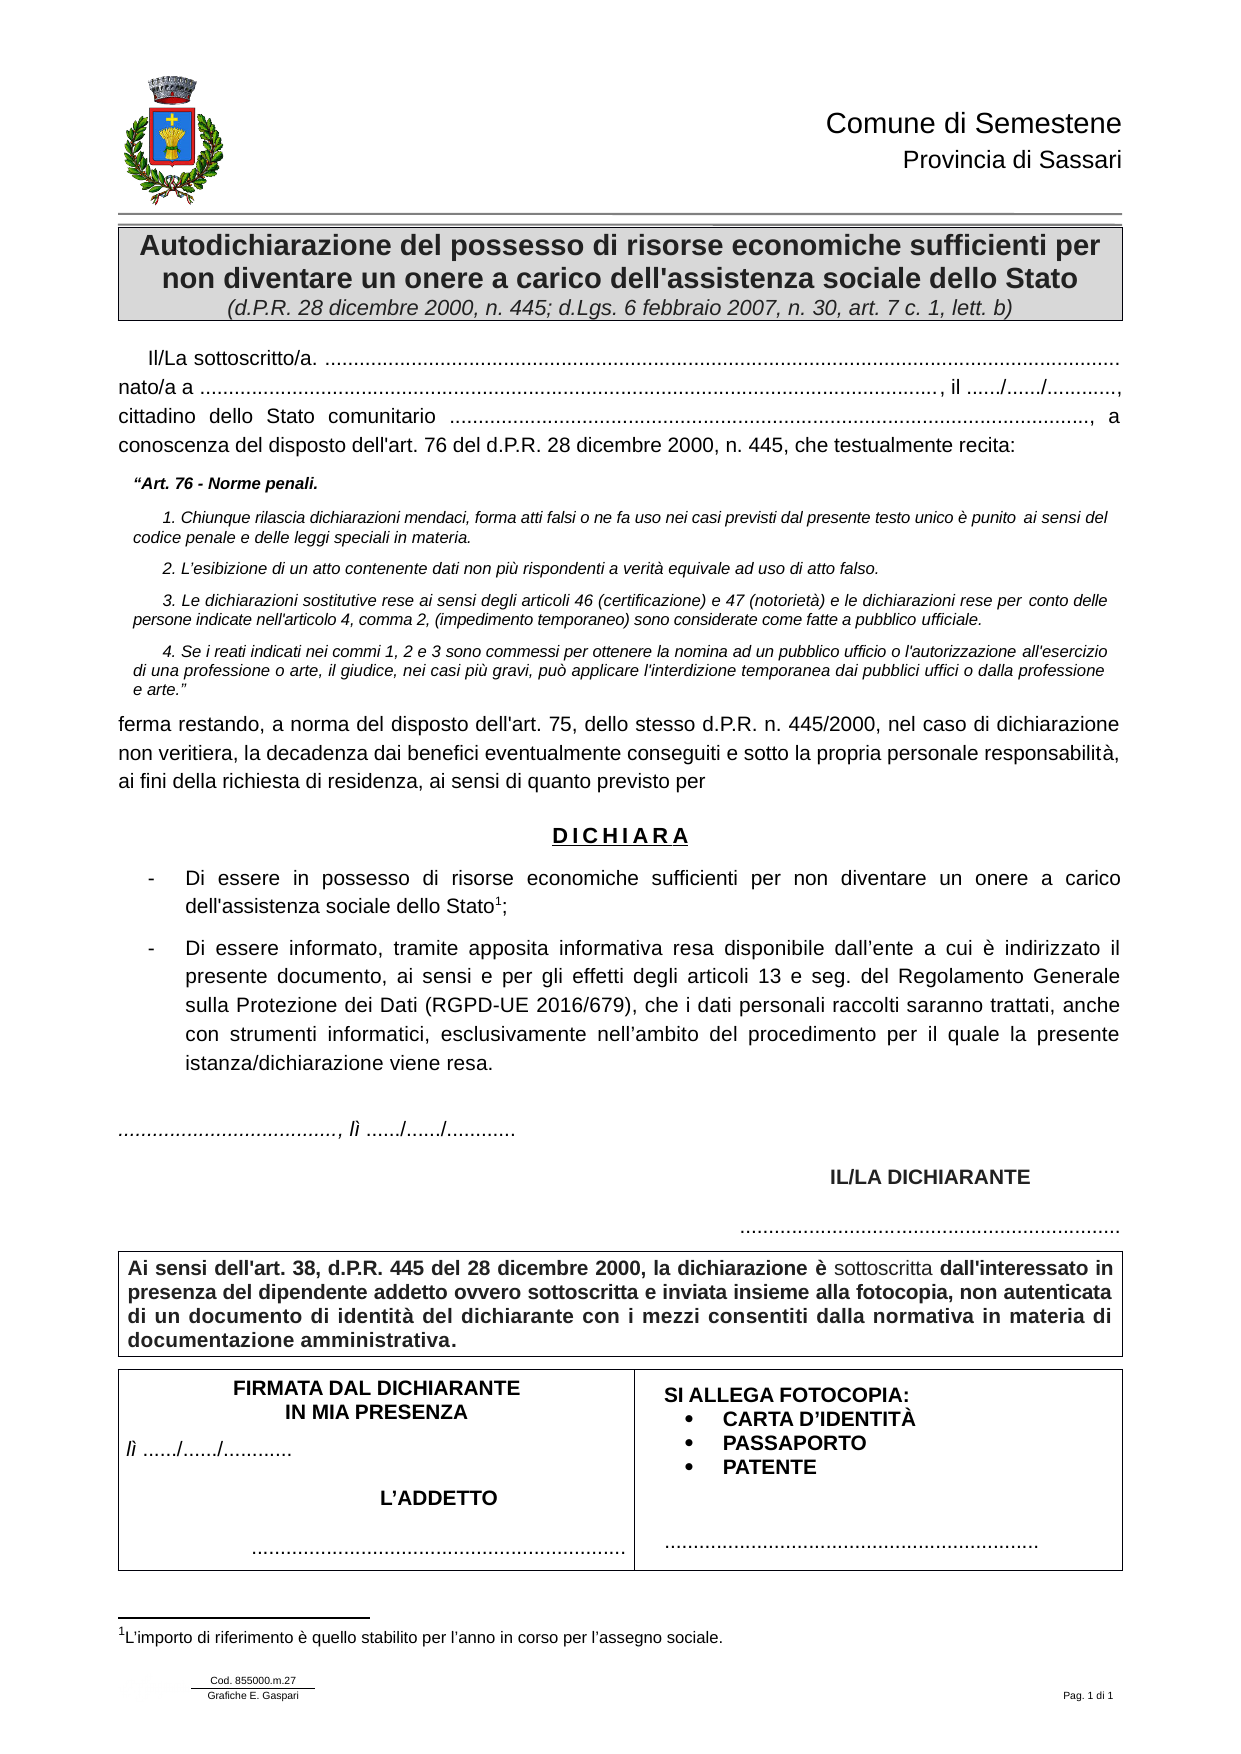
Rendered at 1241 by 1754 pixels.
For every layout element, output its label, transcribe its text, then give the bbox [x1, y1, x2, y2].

text Provincia di Sassari [224, 145, 1122, 174]
text 3. Le dichiarazioni sostitutive rese ai sensi degli articoli 46 (certificazione) e 47 (notorietà) e le dichiarazioni rese per conto delle persone indicate nell'articolo 4, comma 2, (impedimento temporaneo) sono considerate come fatte a pubblico ufficiale. [133, 591, 1107, 629]
text IL/LA DICHIARANTE [738, 1165, 1122, 1189]
list Di essere informato, tramite apposita informativa resa disponibile dall’ente a cui è indirizzato il presente documento, ai sensi e per gli effetti degli articoli 13 e seg. del Regolamento Generale sulla Protezione dei Dati (RGPD-UE 2016/679), che i dati personali raccolti saranno trattati, anche con strumenti informatici, esclusivamente nell’ambito del procedimento per il quale la presente istanza/dichiarazione viene resa. [148, 936, 1122, 1074]
text 1. Chiunque rilascia dichiarazioni mendaci, forma atti falsi o ne fa uso nei casi previsti dal presente testo unico è punito ai sensi del codice penale e delle leggi speciali in materia. [133, 508, 1107, 547]
table_header Autodichiarazione del possesso di risorse economiche sufficienti per non diventare un onere a carico dell'assistenza sociale dello Stato (d.P.R. 28 dicembre 2000, n. 445; d.Lgs. 6 febbraio 2007, n. 30, art. 7 c. 1, lett. b) [119, 228, 1122, 320]
table_header SI ALLEGA FOTOCOPIA: CARTA D’IDENTITÀ PASSAPORTO PATENTE ................................................................. [635, 1370, 1122, 1570]
text 4. Se i reati indicati nei commi 1, 2 e 3 sono commessi per ottenere la nomina ad un pubblico ufficio o l'autorizzazione all'esercizio di una professione o arte, il giudice, nei casi più gravi, può applicare l'interdizione temporanea dai pubblici uffici o dalla professione e arte.” [133, 642, 1107, 699]
text ferma restando, a norma del disposto dell'art. 75, dello stesso d.P.R. n. 445/2000, nel caso di dichiarazione non veritiera, la decadenza dai benefici eventualmente conseguiti e sotto la propria personale responsabilità, [118, 712, 1122, 764]
table_header Ai sensi dell'art. 38, d.P.R. 445 del 28 dicembre 2000, la dichiarazione è sottoscritta dall'interessato in presenza del dipendente addetto ovvero sottoscritta e inviata insieme alla fotocopia, non autenticata di un documento di identità del dichiarante con i mezzi consentiti dalla normativa in materia di documentazione amministrativa. [119, 1252, 1122, 1356]
text ai fini della richiesta di residenza, ai sensi di quanto previsto per [118, 769, 1122, 793]
text .................................................................. [738, 1214, 1122, 1238]
text “Art. 76 - Norme penali. [133, 474, 1107, 493]
text DICHIARA [118, 823, 1122, 848]
picture [122, 76, 224, 207]
table_header FIRMATA DAL DICHIARANTE IN MIA PRESENZA lì ....../....../............ L’ADDETTO ................................................................. [119, 1370, 634, 1570]
text Comune di Semestene [224, 106, 1122, 140]
text 2. L’esibizione di un atto contenente dati non più rispondenti a verità equivale ad uso di atto falso. [133, 559, 1107, 578]
text Il/La sottoscritto/a. .......................................................................................................................................... nato/a a ................................................................................................................................, il ....../....../............, cittadino dello Stato comunitario ..............................................................................................................., a conoscenza del disposto dell'art. 76 del d.P.R. 28 dicembre 2000, n. 445, che testualmente recita: [118, 346, 1122, 456]
list Di essere in possesso di risorse economiche sufficienti per non diventare un onere a carico dell'assistenza sociale dello Stato; [148, 866, 1122, 918]
list L’importo di riferimento è quello stabilito per l’anno in corso per l’assegno sociale. [118, 1624, 1122, 1648]
text ......................................, lì ....../....../............ [118, 1117, 1122, 1141]
